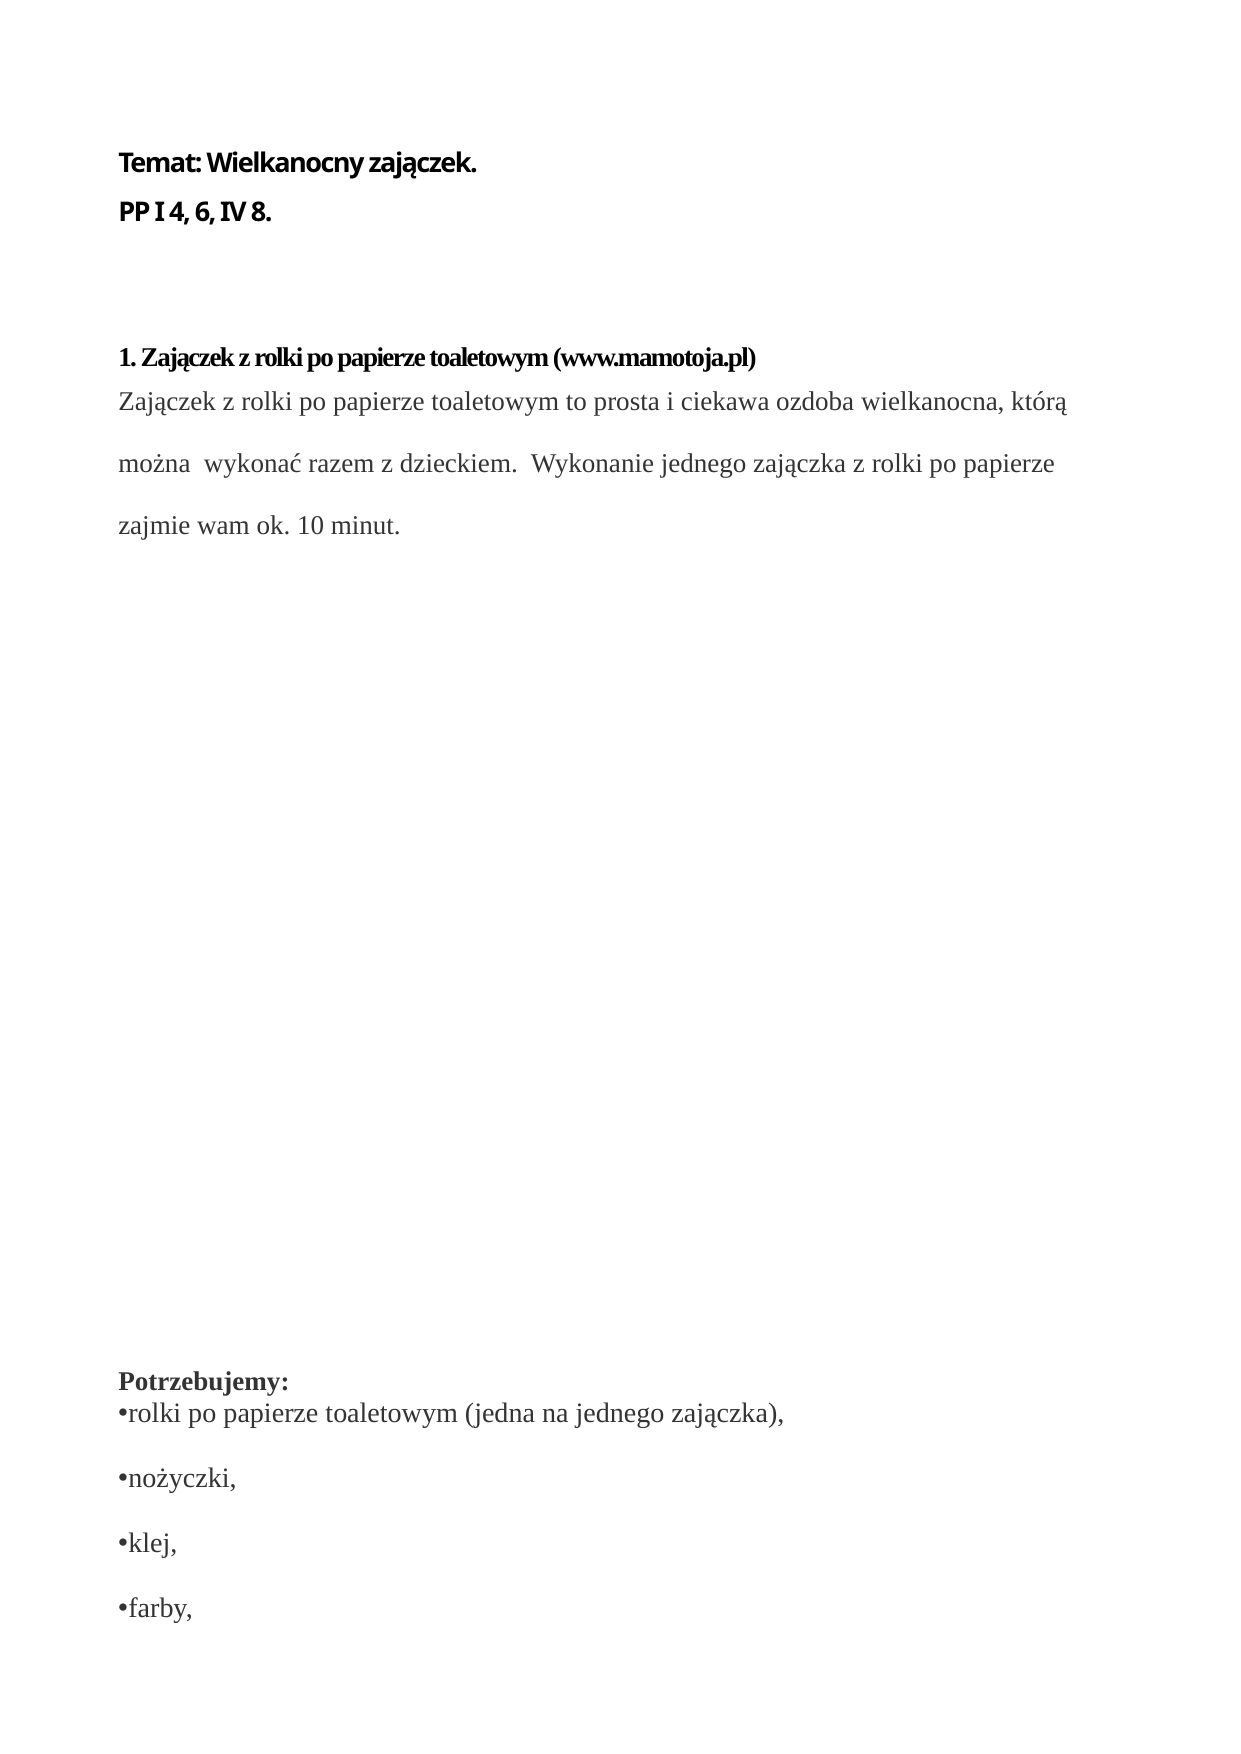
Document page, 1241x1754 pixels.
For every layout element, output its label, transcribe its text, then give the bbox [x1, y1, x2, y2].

text Zajączek z rolki po papierze toaletowym to prosta i ciekawa ozdoba wielkanocna, którą można wykonać razem z dzieckiem. Wykonanie jednego zajączka z rolki po papierze zajmie wam ok. 10 minut. [118, 385, 1122, 541]
text Potrzebujemy: [118, 1365, 1122, 1396]
list nożyczki, [118, 1461, 1122, 1494]
subtitle 1. Zajączek z rolki po papierze toaletowym (www.mamotoja.pl) [118, 341, 1122, 372]
text PP I 4, 6, IV 8. [118, 192, 1122, 229]
list rolki po papierze toaletowym (jedna na jednego zajączka), [118, 1396, 1122, 1429]
list farby, [118, 1591, 1122, 1624]
subtitle Temat: Wielkanocny zajączek. [118, 143, 1122, 180]
list klej, [118, 1526, 1122, 1559]
